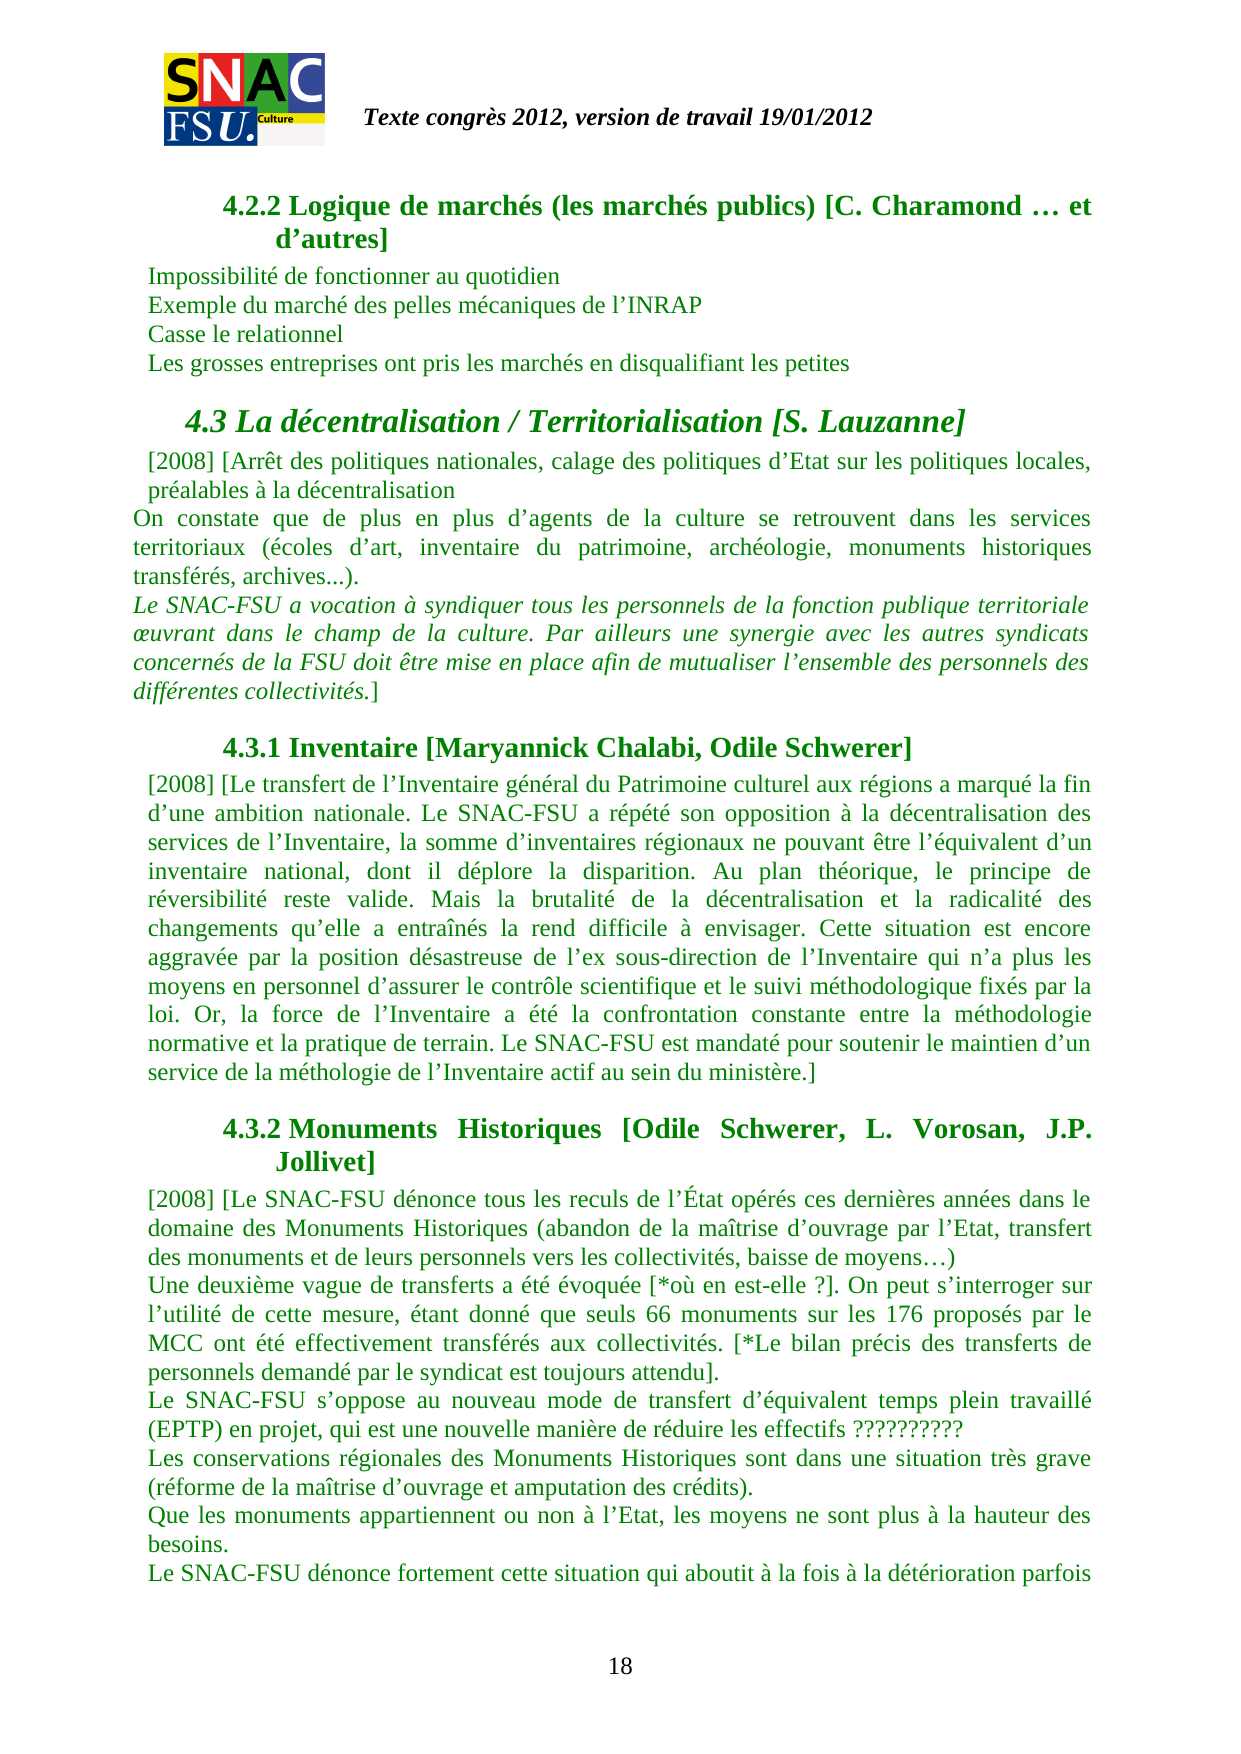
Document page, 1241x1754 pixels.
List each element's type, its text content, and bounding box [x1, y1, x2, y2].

text Une deuxième vague de transferts a été évoquée [*où en est-elle ?]. On peut s’interroger sur l’utilité de cette mesure, étant donné que seuls 66 monuments sur les 176 proposés par le MCC ont été effectivement transférés aux collectivités. [*Le bilan précis des transferts de personnels demandé par le syndicat est toujours attendu]. [148, 1270, 1093, 1385]
text [2008] [Le transfert de l’Inventaire général du Patrimoine culturel aux régions a marqué la fin d’une ambition nationale. Le SNAC-FSU a répété son opposition à la décentralisation des services de l’Inventaire, la somme d’inventaires régionaux ne pouvant être l’équivalent d’un inventaire national, dont il déplore la disparition. Au plan théorique, le principe de réversibilité reste valide. Mais la brutalité de la décentralisation et la radicalité des changements qu’elle a entraînés la rend difficile à envisager. Cette situation est encore aggravée par la position désastreuse de l’ex sous-direction de l’Inventaire qui n’a plus les moyens en personnel d’assurer le contrôle scientifique et le suivi méthodologique fixés par la loi. Or, la force de l’Inventaire a été la confrontation constante entre la méthodologie normative et la pratique de terrain. Le SNAC-FSU est mandaté pour soutenir le maintien d’un service de la méthologie de l’Inventaire actif au sein du ministère.] [148, 769, 1093, 1086]
subtitle Inventaire [Maryannick Chalabi, Odile Schwerer] [223, 730, 1093, 763]
subtitle Logique de marchés (les marchés publics) [C. Charamond … et d’autres] [223, 188, 1093, 255]
text Exemple du marché des pelles mécaniques de l’INRAP [148, 290, 1093, 319]
text [2008] [Le SNAC-FSU dénonce tous les reculs de l’État opérés ces dernières années dans le domaine des Monuments Historiques (abandon de la maîtrise d’ouvrage par l’Etat, transfert des monuments et de leurs personnels vers les collectivités, baisse de moyens…) [148, 1184, 1093, 1270]
text Impossibilité de fonctionner au quotidien [148, 261, 1093, 290]
text Casse le relationnel [148, 319, 1093, 348]
text On constate que de plus en plus d’agents de la culture se retrouvent dans les services territoriaux (écoles d’art, inventaire du patrimoine, archéologie, monuments historiques transférés, archives...). [133, 503, 1093, 590]
subtitle La décentralisation / Territorialisation [S. Lauzanne] [185, 401, 1093, 440]
subtitle Monuments Historiques [Odile Schwerer, L. Vorosan, J.P. Jollivet] [223, 1111, 1093, 1178]
text Que les monuments appartiennent ou non à l’Etat, les moyens ne sont plus à la hauteur des besoins. [148, 1500, 1093, 1558]
text Les grosses entreprises ont pris les marchés en disqualifiant les petites [148, 348, 1093, 376]
picture [164, 53, 325, 146]
text Le SNAC-FSU s’oppose au nouveau mode de transfert d’équivalent temps plein travaillé (EPTP) en projet, qui est une nouvelle manière de réduire les effectifs ?????????? [148, 1385, 1093, 1443]
text [2008] [Arrêt des politiques nationales, calage des politiques d’Etat sur les politiques locales, préalables à la décentralisation [148, 446, 1093, 503]
text Le SNAC-FSU a vocation à syndiquer tous les personnels de la fonction publique territoriale œuvrant dans le champ de la culture. Par ailleurs une synergie avec les autres syndicats concernés de la FSU doit être mise en place afin de mutualiser l’ensemble des personnels des différentes collectivités.] [133, 590, 1093, 705]
text Les conservations régionales des Monuments Historiques sont dans une situation très grave (réforme de la maîtrise d’ouvrage et amputation des crédits). [148, 1443, 1093, 1500]
text Le SNAC-FSU dénonce fortement cette situation qui aboutit à la fois à la détérioration parfois [148, 1558, 1093, 1587]
